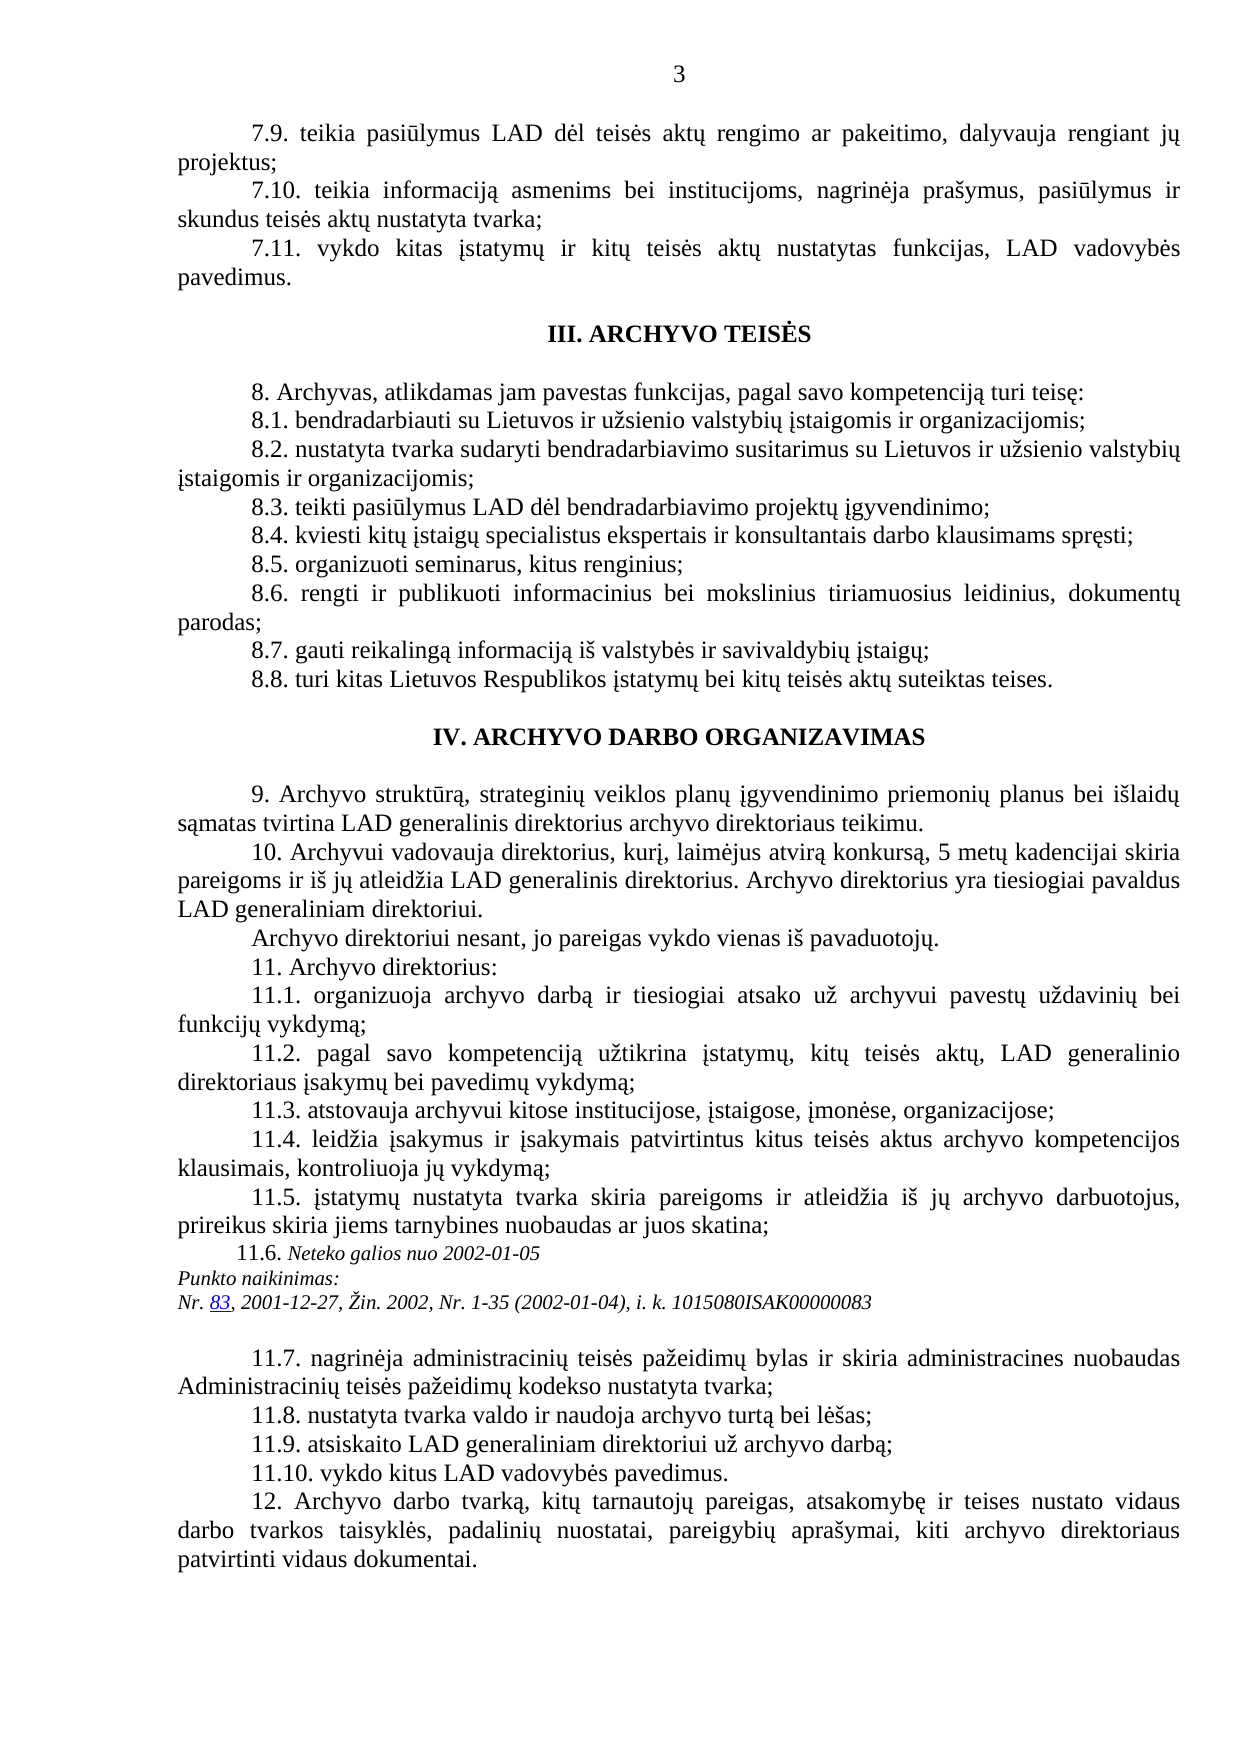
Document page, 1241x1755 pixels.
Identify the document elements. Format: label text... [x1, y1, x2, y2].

text 10. Archyvui vadovauja direktorius, kurį, laimėjus atvirą konkursą, 5 metų kadencijai skiria pareigoms ir iš jų atleidžia LAD generalinis direktorius. Archyvo direktorius yra tiesiogiai pavaldus LAD generaliniam direktoriui. [177, 837, 1181, 923]
text 8.6. rengti ir publikuoti informacinius bei mokslinius tiriamuosius leidinius, dokumentų parodas; [177, 578, 1181, 636]
text 8.3. teikti pasiūlymus LAD dėl bendradarbiavimo projektų įgyvendinimo; [177, 492, 1181, 521]
text Punkto naikinimas: [177, 1266, 1181, 1290]
text III. ARCHYVO TEISĖS [177, 319, 1181, 348]
text 11.1. organizuoja archyvo darbą ir tiesiogiai atsako už archyvui pavestų uždavinių bei funkcijų vykdymą; [177, 981, 1181, 1038]
text 11. Archyvo direktorius: [177, 952, 1181, 981]
text 8.7. gauti reikalingą informaciją iš valstybės ir savivaldybių įstaigų; [177, 636, 1181, 664]
text 8.4. kviesti kitų įstaigų specialistus ekspertais ir konsultantais darbo klausimams spręsti; [177, 521, 1181, 549]
text 7.9. teikia pasiūlymus LAD dėl teisės aktų rengimo ar pakeitimo, dalyvauja rengiant jų projektus; [177, 118, 1181, 176]
text 11.5. įstatymų nustatyta tvarka skiria pareigoms ir atleidžia iš jų archyvo darbuotojus, prireikus skiria jiems tarnybines nuobaudas ar juos skatina; [177, 1182, 1181, 1239]
text 11.7. nagrinėja administracinių teisės pažeidimų bylas ir skiria administracines nuobaudas Administracinių teisės pažeidimų kodekso nustatyta tvarka; [177, 1343, 1181, 1400]
text 11.10. vykdo kitus LAD vadovybės pavedimus. [177, 1458, 1181, 1486]
text 7.10. teikia informaciją asmenims bei institucijoms, nagrinėja prašymus, pasiūlymus ir skundus teisės aktų nustatyta tvarka; [177, 176, 1181, 233]
text 11.8. nustatyta tvarka valdo ir naudoja archyvo turtą bei lėšas; [177, 1400, 1181, 1429]
text 11.6. Neteko galios nuo 2002-01-05 [177, 1239, 1181, 1266]
text 9. Archyvo struktūrą, strateginių veiklos planų įgyvendinimo priemonių planus bei išlaidų sąmatas tvirtina LAD generalinis direktorius archyvo direktoriaus teikimu. [177, 779, 1181, 837]
text 8.8. turi kitas Lietuvos Respublikos įstatymų bei kitų teisės aktų suteiktas teises. [177, 664, 1181, 693]
text 11.2. pagal savo kompetenciją užtikrina įstatymų, kitų teisės aktų, LAD generalinio direktoriaus įsakymų bei pavedimų vykdymą; [177, 1038, 1181, 1096]
text 11.9. atsiskaito LAD generaliniam direktoriui už archyvo darbą; [177, 1429, 1181, 1458]
text 8. Archyvas, atlikdamas jam pavestas funkcijas, pagal savo kompetenciją turi teisę: [177, 377, 1181, 406]
text Archyvo direktoriui nesant, jo pareigas vykdo vienas iš pavaduotojų. [177, 923, 1181, 952]
text 12. Archyvo darbo tvarką, kitų tarnautojų pareigas, atsakomybę ir teises nustato vidaus darbo tvarkos taisyklės, padalinių nuostatai, pareigybių aprašymai, kiti archyvo direktoriaus patvirtinti vidaus dokumentai. [177, 1486, 1181, 1573]
text 11.4. leidžia įsakymus ir įsakymais patvirtintus kitus teisės aktus archyvo kompetencijos klausimais, kontroliuoja jų vykdymą; [177, 1124, 1181, 1182]
text IV. ARCHYVO DARBO ORGANIZAVIMAS [177, 722, 1181, 751]
text 7.11. vykdo kitas įstatymų ir kitų teisės aktų nustatytas funkcijas, LAD vadovybės pavedimus. [177, 233, 1181, 291]
text Nr. 83, 2001-12-27, Žin. 2002, Nr. 1-35 (2002-01-04), i. k. 1015080ISAK00000083 [177, 1290, 1181, 1314]
text 8.2. nustatyta tvarka sudaryti bendradarbiavimo susitarimus su Lietuvos ir užsienio valstybių įstaigomis ir organizacijomis; [177, 434, 1181, 492]
text 8.5. organizuoti seminarus, kitus renginius; [177, 549, 1181, 578]
text 8.1. bendradarbiauti su Lietuvos ir užsienio valstybių įstaigomis ir organizacijomis; [177, 406, 1181, 434]
text 11.3. atstovauja archyvui kitose institucijose, įstaigose, įmonėse, organizacijose; [177, 1096, 1181, 1124]
